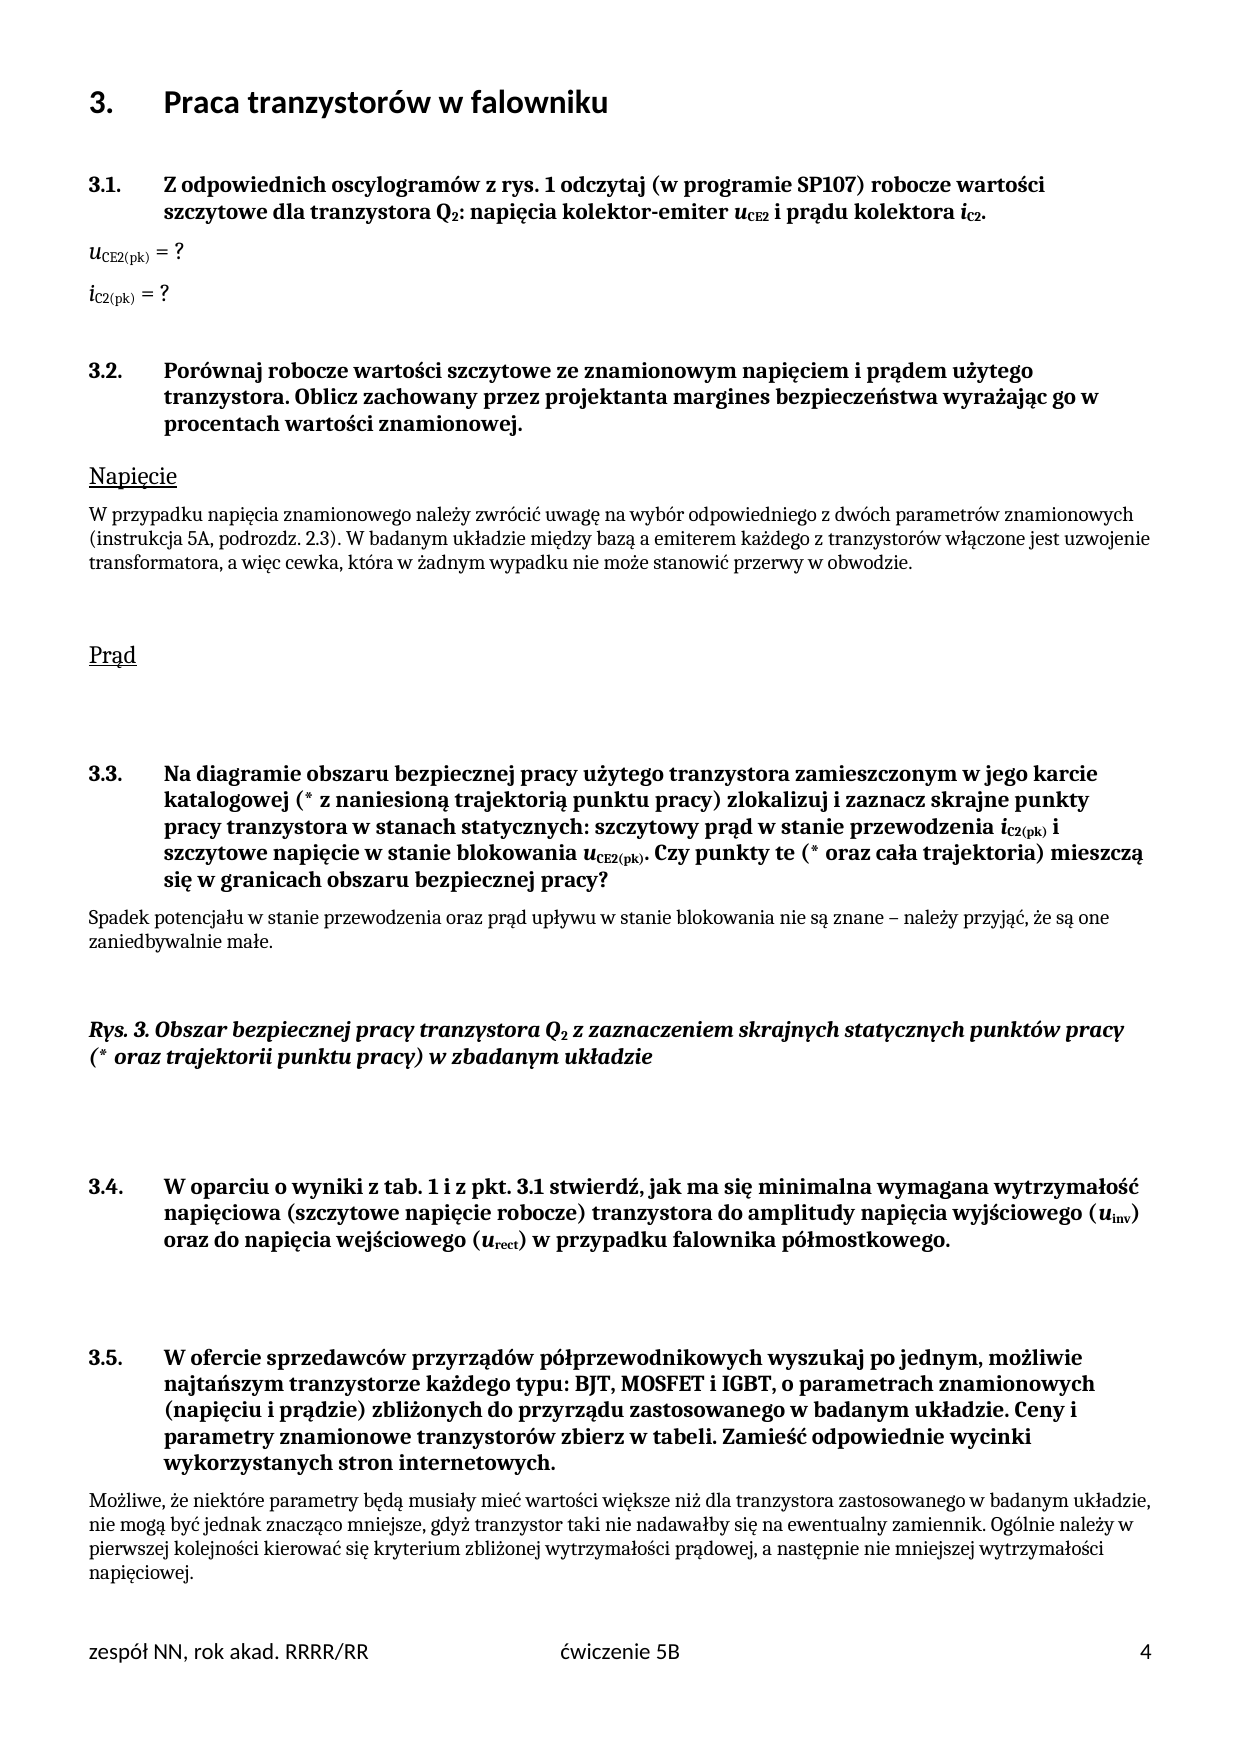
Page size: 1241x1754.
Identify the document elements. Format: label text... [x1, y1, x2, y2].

text W przypadku napięcia znamionowego należy zwrócić uwagę na wybór odpowiedniego z dwóch parametrów znamionowych (instrukcja 5A, podrozdz. 2.3). W badanym układzie między bazą a emiterem każdego z tranzystorów włączone jest uzwojenie transformatora, a więc cewka, która w żadnym wypadku nie może stanowić przerwy w obwodzie. [88, 503, 1152, 574]
subtitle Napięcie [88, 462, 1152, 490]
subtitle Praca tranzystorów w falowniku [88, 88, 1152, 122]
subtitle W oparciu o wyniki z tab. 1 i z pkt. 3.1 stwierdź, jak ma się minimalna wymagana wytrzymałość napięciowa (szczytowe napięcie robocze) tranzystora do amplitudy napięcia wyjściowego (uinv) oraz do napięcia wejściowego (urect) w przypadku falownika półmostkowego. [88, 1173, 1152, 1253]
text Rys. 3. Obszar bezpiecznej pracy tranzystora Q2 z zaznaczeniem skrajnych statycznych punktów pracy (* oraz trajektorii punktu pracy) w zbadanym układzie [88, 1017, 1152, 1070]
subtitle Prąd [88, 641, 1152, 669]
subtitle Porównaj robocze wartości szczytowe ze znamionowym napięciem i prądem użytego tranzystora. Oblicz zachowany przez projektanta margines bezpieczeństwa wyrażając go w procentach wartości znamionowej. [88, 357, 1152, 437]
text Możliwe, że niektóre parametry będą musiały mieć wartości większe niż dla tranzystora zastosowanego w badanym układzie, nie mogą być jednak znacząco mniejsze, gdyż tranzystor taki nie nadawałby się na ewentualny zamiennik. Ogólnie należy w pierwszej kolejności kierować się kryterium zbliżonej wytrzymałości prądowej, a następnie nie mniejszej wytrzymałości napięciowej. [88, 1489, 1152, 1585]
subtitle W ofercie sprzedawców przyrządów półprzewodnikowych wyszukaj po jednym, możliwie najtańszym tranzystorze każdego typu: BJT, MOSFET i IGBT, o parametrach znamionowych (napięciu i prądzie) zbliżonych do przyrządu zastosowanego w badanym układzie. Ceny i parametry znamionowe tranzystorów zbierz w tabeli. Zamieść odpowiednie wycinki wykorzystanych stron internetowych. [88, 1344, 1152, 1477]
subtitle Z odpowiednich oscylogramów z rys. 1 odczytaj (w programie SP107) robocze wartości szczytowe dla tranzystora Q2: napięcia kolektor-emiter uCE2 i prądu kolektora iC2. [88, 172, 1152, 225]
text iC2(pk) = ? [88, 278, 1152, 307]
text uCE2(pk) = ? [88, 237, 1152, 266]
subtitle Na diagramie obszaru bezpiecznej pracy użytego tranzystora zamieszczonym w jego karcie katalogowej (* z naniesioną trajektorią punktu pracy) zlokalizuj i zaznacz skrajne punkty pracy tranzystora w stanach statycznych: szczytowy prąd w stanie przewodzenia iC2(pk) i szczytowe napięcie w stanie blokowania uCE2(pk). Czy punkty te (* oraz cała trajektoria) mieszczą się w granicach obszaru bezpiecznej pracy? [88, 761, 1152, 893]
text Spadek potencjału w stanie przewodzenia oraz prąd upływu w stanie blokowania nie są znane – należy przyjąć, że są one zaniedbywalnie małe. [88, 905, 1152, 953]
